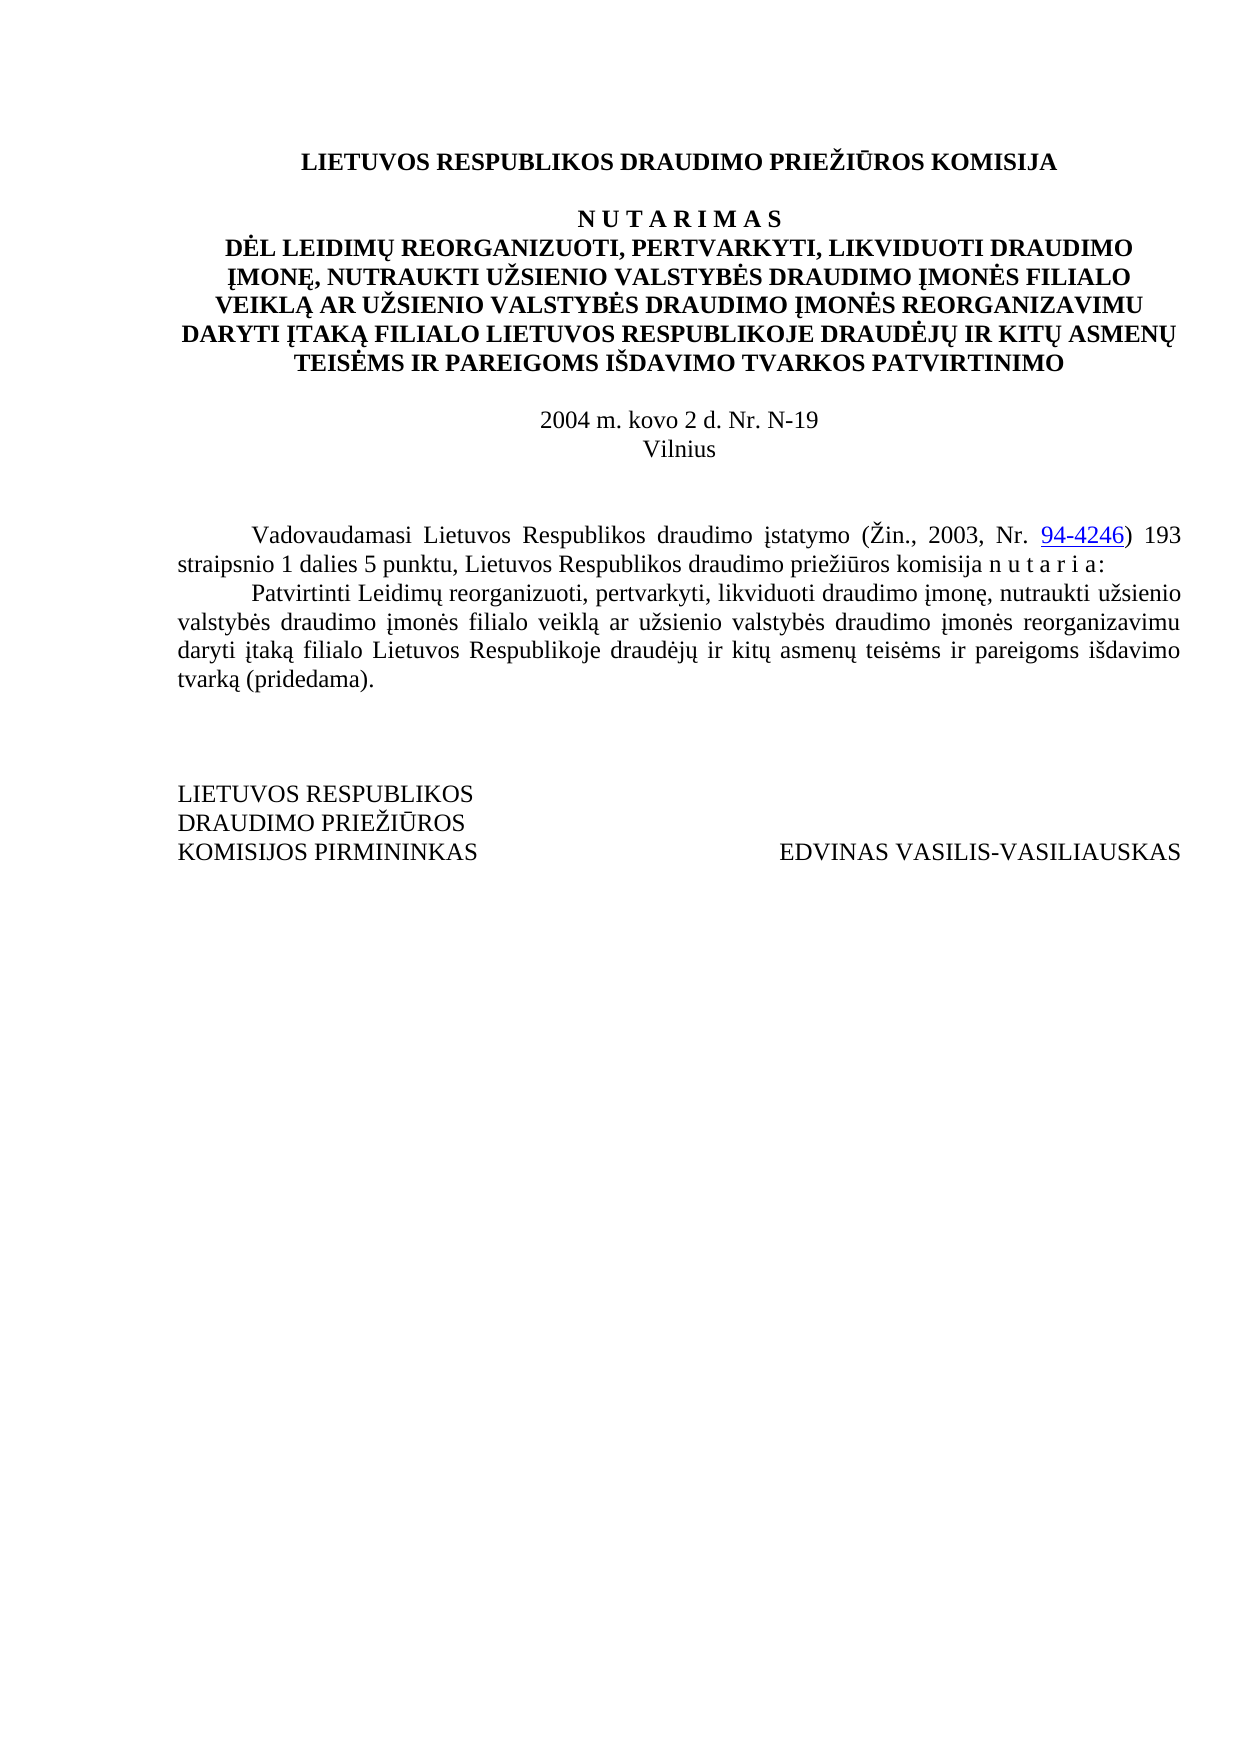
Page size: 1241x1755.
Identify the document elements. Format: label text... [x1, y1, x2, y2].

text 2004 m. kovo 2 d. Nr. N-19 [177, 406, 1181, 434]
text LIETUVOS RESPUBLIKOS [177, 779, 1181, 808]
text DĖL LEIDIMŲ REORGANIZUOTI, PERTVARKYTI, LIKVIDUOTI DRAUDIMO ĮMONĘ, NUTRAUKTI UŽSIENIO VALSTYBĖS DRAUDIMO ĮMONĖS FILIALO VEIKLĄ AR UŽSIENIO VALSTYBĖS DRAUDIMO ĮMONĖS REORGANIZAVIMU DARYTI ĮTAKĄ FILIALO LIETUVOS RESPUBLIKOJE DRAUDĖJŲ IR KITŲ ASMENŲ TEISĖMS IR PAREIGOMS IŠDAVIMO TVARKOS PATVIRTINIMO [177, 233, 1181, 377]
text Vilnius [177, 434, 1181, 463]
text Vadovaudamasi Lietuvos Respublikos draudimo įstatymo (Žin., 2003, Nr. 94-4246) 193 straipsnio 1 dalies 5 punktu, Lietuvos Respublikos draudimo priežiūros komisija nutaria: [177, 521, 1181, 578]
text N U T A R I M A S [177, 204, 1181, 233]
text LIETUVOS RESPUBLIKOS DRAUDIMO PRIEŽIŪROS KOMISIJA [177, 147, 1181, 176]
text DRAUDIMO PRIEŽIŪROS [177, 808, 1181, 837]
text Patvirtinti Leidimų reorganizuoti, pertvarkyti, likviduoti draudimo įmonę, nutraukti užsienio valstybės draudimo įmonės filialo veiklą ar užsienio valstybės draudimo įmonės reorganizavimu daryti įtaką filialo Lietuvos Respublikoje draudėjų ir kitų asmenų teisėms ir pareigoms išdavimo tvarką (pridedama). [177, 578, 1181, 693]
text KOMISIJOS PIRMININKAS EDVINAS VASILIS-VASILIAUSKAS [177, 837, 1181, 866]
